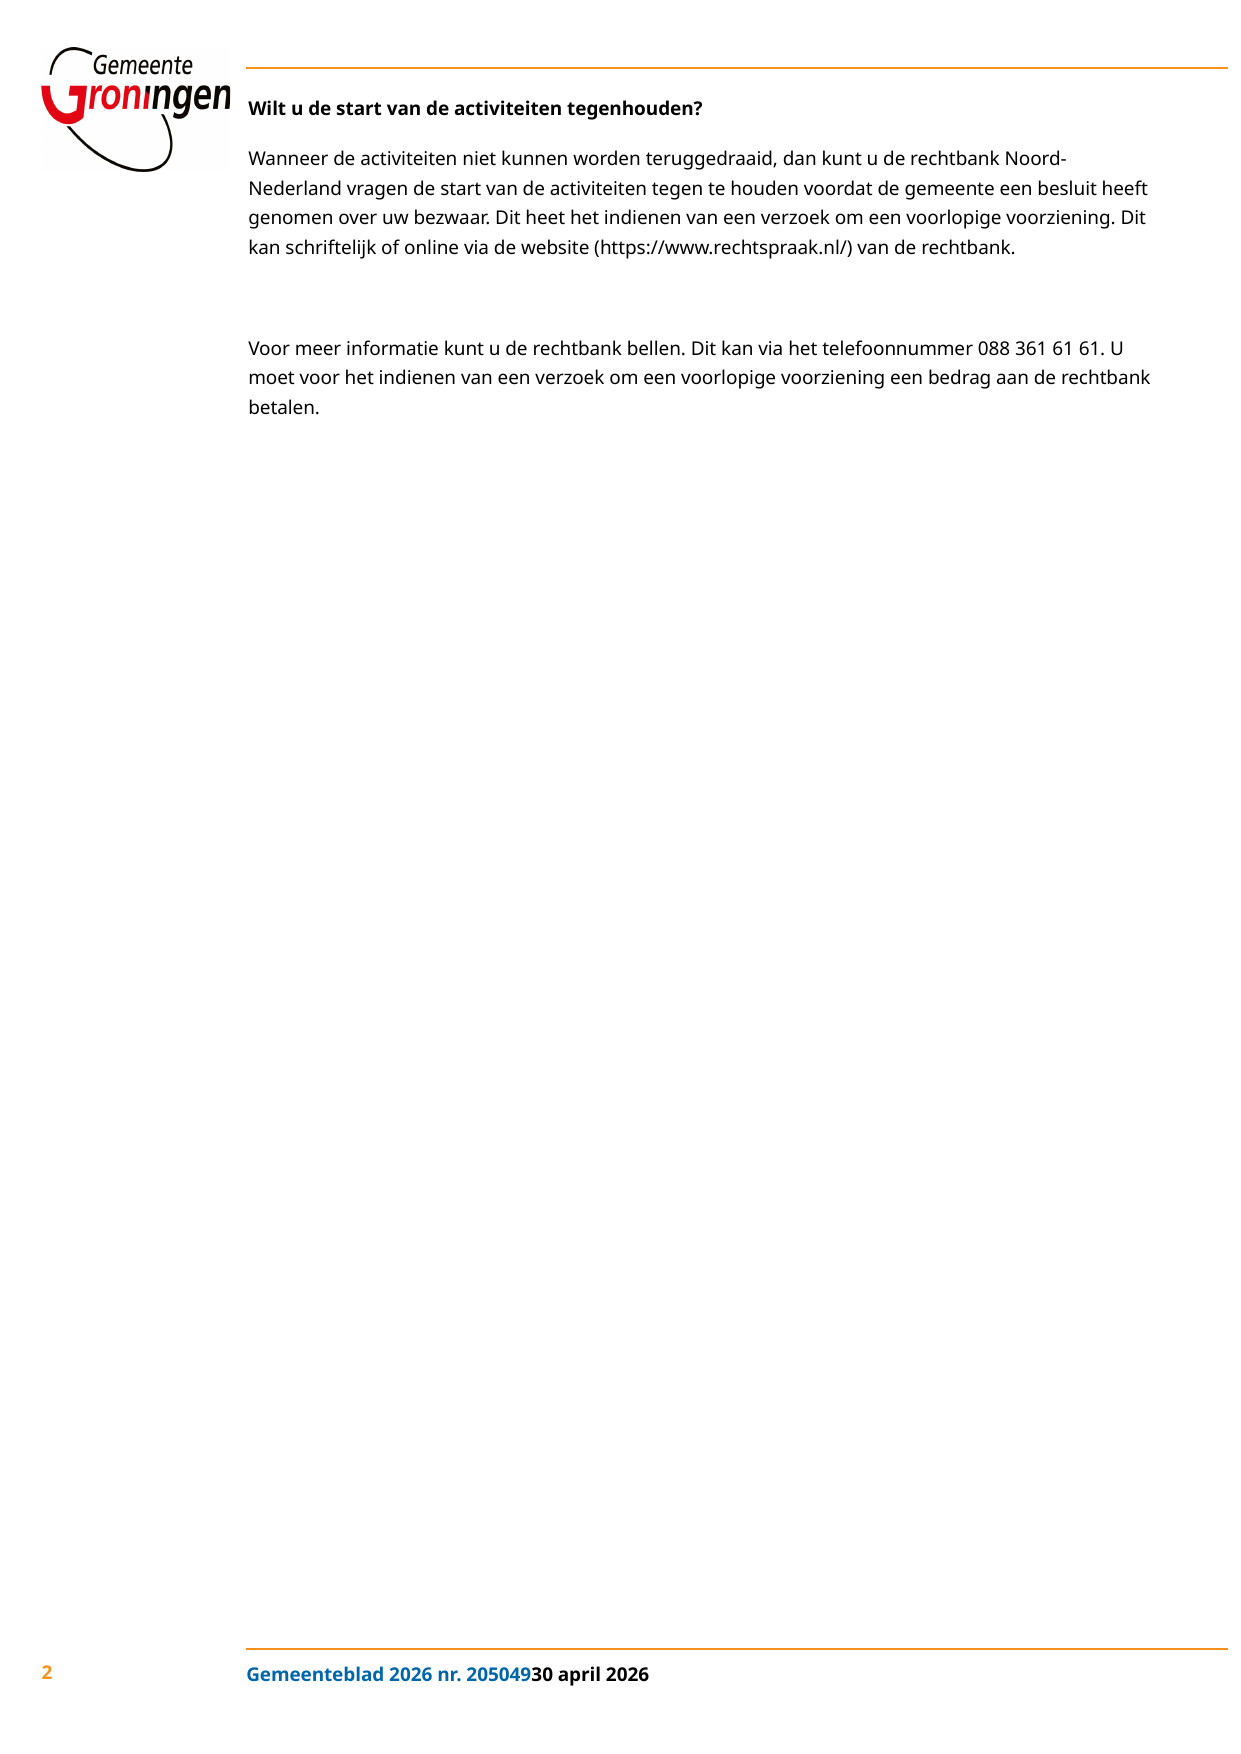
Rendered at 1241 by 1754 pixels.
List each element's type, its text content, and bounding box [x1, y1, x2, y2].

text Voor meer informatie kunt u de rechtbank bellen. Dit kan via het telefoonnummer 088 361 61 61. U moet voor het indienen van een verzoek om een voorlopige voorziening een bedrag aan de rechtbank betalen. [248, 335, 1152, 420]
picture [41, 47, 231, 172]
text Wanneer de activiteiten niet kunnen worden teruggedraaid, dan kunt u de rechtbank Noord-Nederland vragen de start van de activiteiten tegen te houden voordat de gemeente een besluit heeft genomen over uw bezwaar. Dit heet het indienen van een verzoek om een voorlopige voorziening. Dit kan schriftelijk of online via de website (https://www.rechtspraak.nl/) van de rechtbank. [248, 145, 1152, 260]
text Wilt u de start van de activiteiten tegenhouden? [248, 95, 1152, 121]
